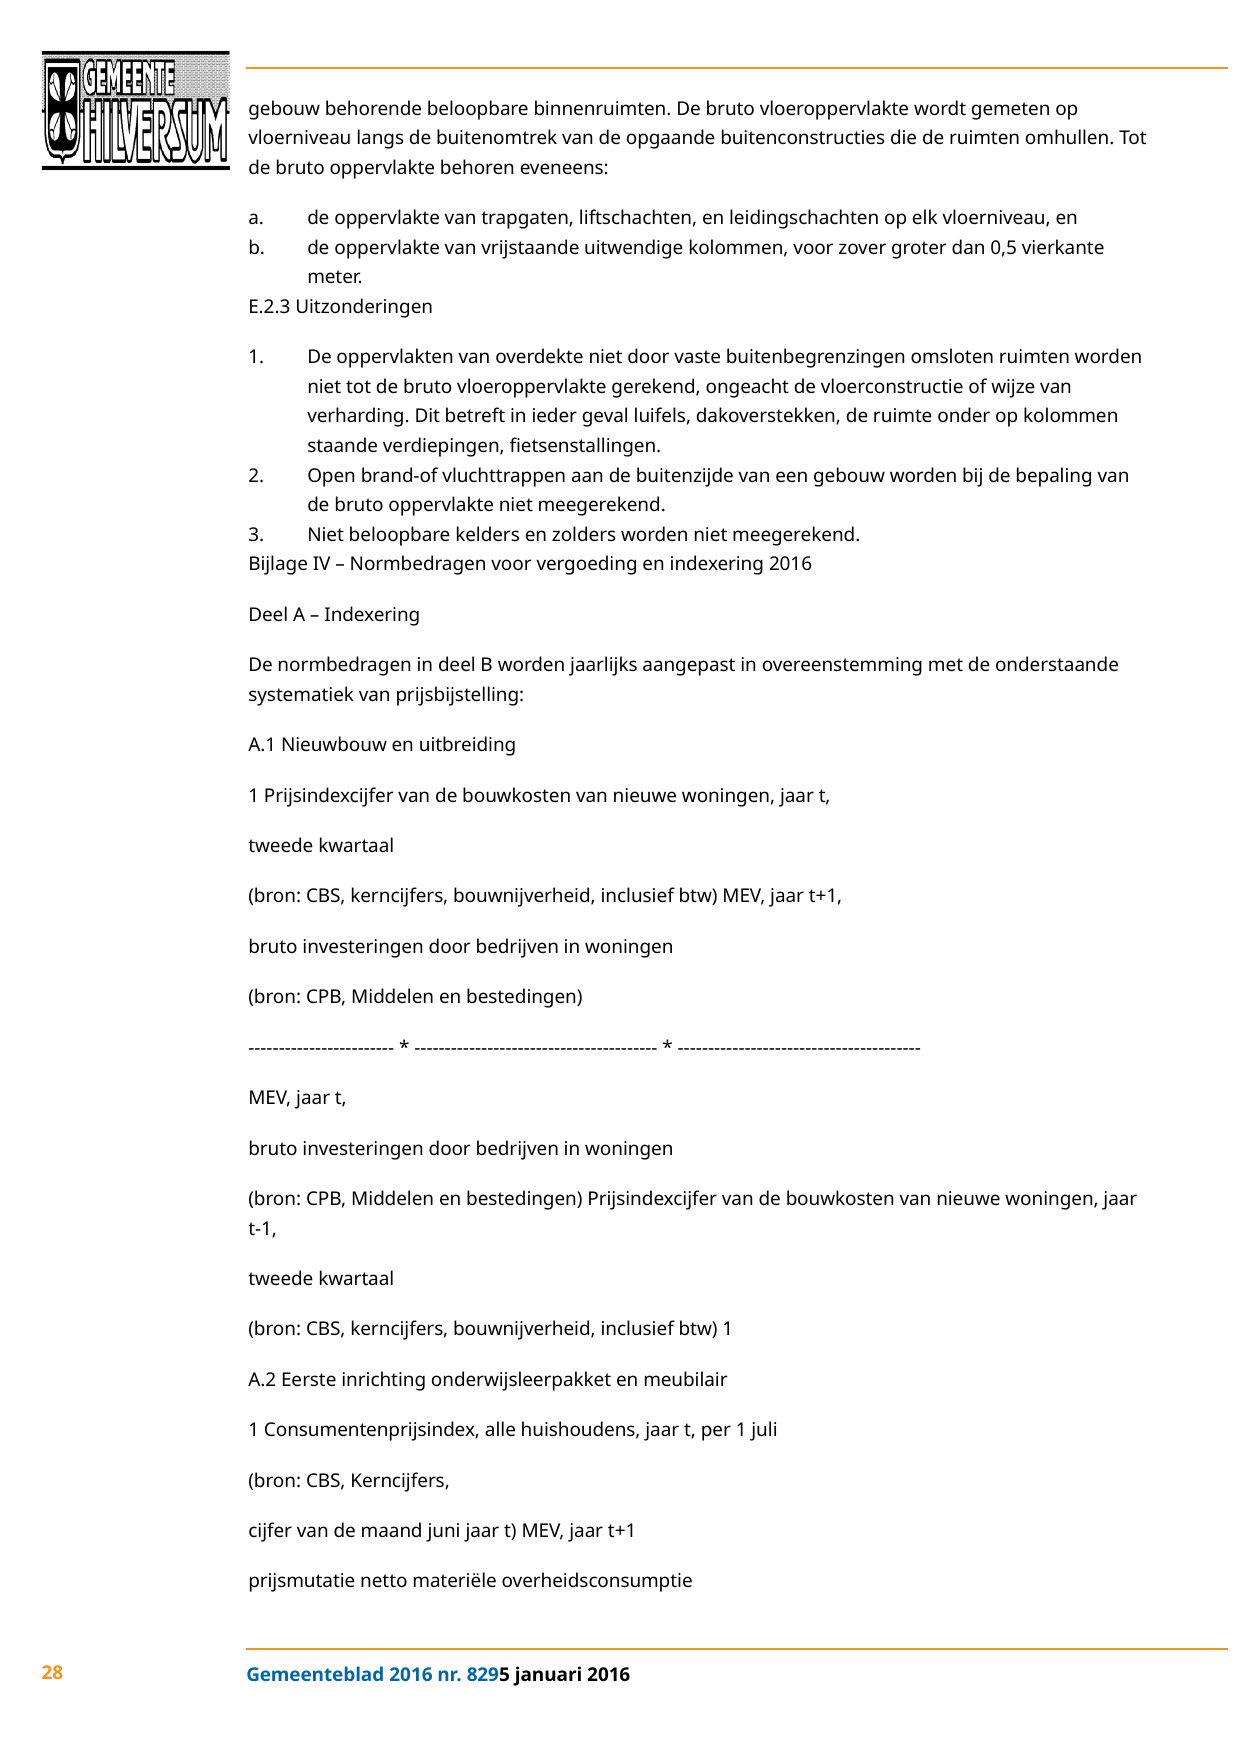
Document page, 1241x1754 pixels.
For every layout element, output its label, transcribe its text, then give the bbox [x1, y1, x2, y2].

text E.2.3 Uitzonderingen [248, 293, 1152, 319]
text A.2 Eerste inrichting onderwijsleerpakket en meubilair [248, 1366, 1152, 1392]
text cijfer van de maand juni jaar t) MEV, jaar t+1 [248, 1517, 1152, 1543]
text Deel A – Indexering [248, 601, 1152, 627]
text gebouw behorende beloopbare binnenruimten. De bruto vloeroppervlakte wordt gemeten op vloerniveau langs de buitenomtrek van de opgaande buitenconstructies die de ruimten omhullen. Tot de bruto oppervlakte behoren eveneens: [248, 95, 1152, 180]
text MEV, jaar t, [248, 1084, 1152, 1110]
text (bron: CPB, Middelen en bestedingen) Prijsindexcijfer van de bouwkosten van nieuwe woningen, jaar t-1, [248, 1185, 1152, 1241]
picture [41, 47, 231, 172]
text 1 Prijsindexcijfer van de bouwkosten van nieuwe woningen, jaar t, [248, 782, 1152, 808]
text (bron: CBS, kerncijfers, bouwnijverheid, inclusief btw) MEV, jaar t+1, [248, 883, 1152, 908]
text (bron: CBS, Kerncijfers, [248, 1467, 1152, 1493]
text De normbedragen in deel B worden jaarlijks aangepast in overeenstemming met de onderstaande systematiek van prijsbijstelling: [248, 651, 1152, 707]
list De oppervlakten van overdekte niet door vaste buitenbegrenzingen omsloten ruimten worden niet tot de bruto vloeroppervlakte gerekend, ongeacht de vloerconstructie of wijze van verharding. Dit betreft in ieder geval luifels, dakoverstekken, de ruimte onder op kolommen staande verdiepingen, fietsenstallingen. [248, 343, 1152, 458]
text bruto investeringen door bedrijven in woningen [248, 1135, 1152, 1161]
text bruto investeringen door bedrijven in woningen [248, 933, 1152, 959]
text tweede kwartaal [248, 1265, 1152, 1291]
text prijsmutatie netto materiële overheidsconsumptie [248, 1568, 1152, 1593]
text (bron: CPB, Middelen en bestedingen) [248, 983, 1152, 1009]
list de oppervlakte van vrijstaande uitwendige kolommen, voor zover groter dan 0,5 vierkante meter. [248, 234, 1152, 289]
text ------------------------ * ---------------------------------------- * ---------------------------------------- [248, 1034, 1152, 1060]
text 1 Consumentenprijsindex, alle huishoudens, jaar t, per 1 juli [248, 1416, 1152, 1442]
text A.1 Nieuwbouw en uitbreiding [248, 731, 1152, 757]
list de oppervlakte van trapgaten, liftschachten, en leidingschachten op elk vloerniveau, en [248, 204, 1152, 230]
list Niet beloopbare kelders en zolders worden niet meegerekend. [248, 521, 1152, 547]
text tweede kwartaal [248, 832, 1152, 858]
text Bijlage IV – Normbedragen voor vergoeding en indexering 2016 [248, 551, 1152, 576]
list Open brand-of vluchttrappen aan de buitenzijde van een gebouw worden bij de bepaling van de bruto oppervlakte niet meegerekend. [248, 462, 1152, 517]
text (bron: CBS, kerncijfers, bouwnijverheid, inclusief btw) 1 [248, 1316, 1152, 1341]
